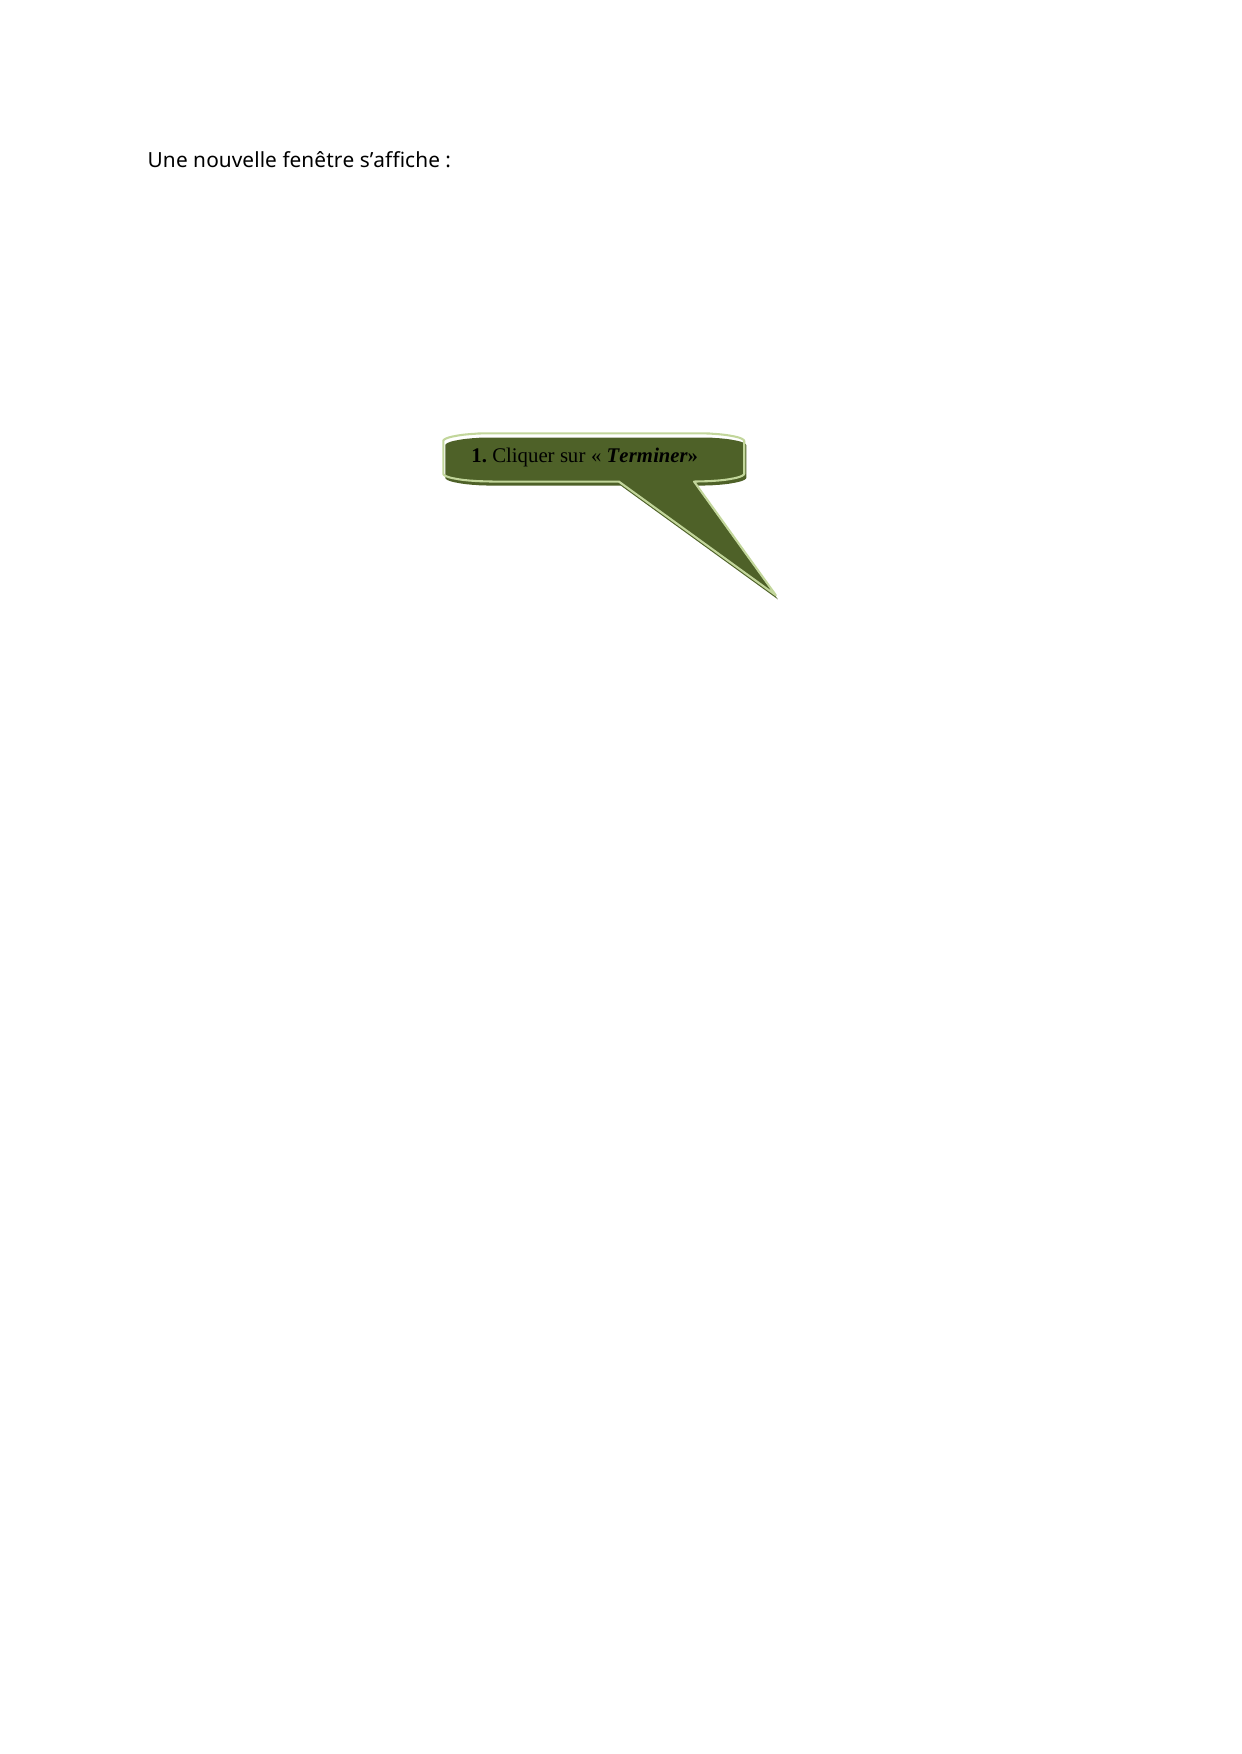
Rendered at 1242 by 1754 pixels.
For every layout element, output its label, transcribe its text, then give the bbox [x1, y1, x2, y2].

text Une nouvelle fenêtre s’affiche : [147, 146, 1096, 171]
